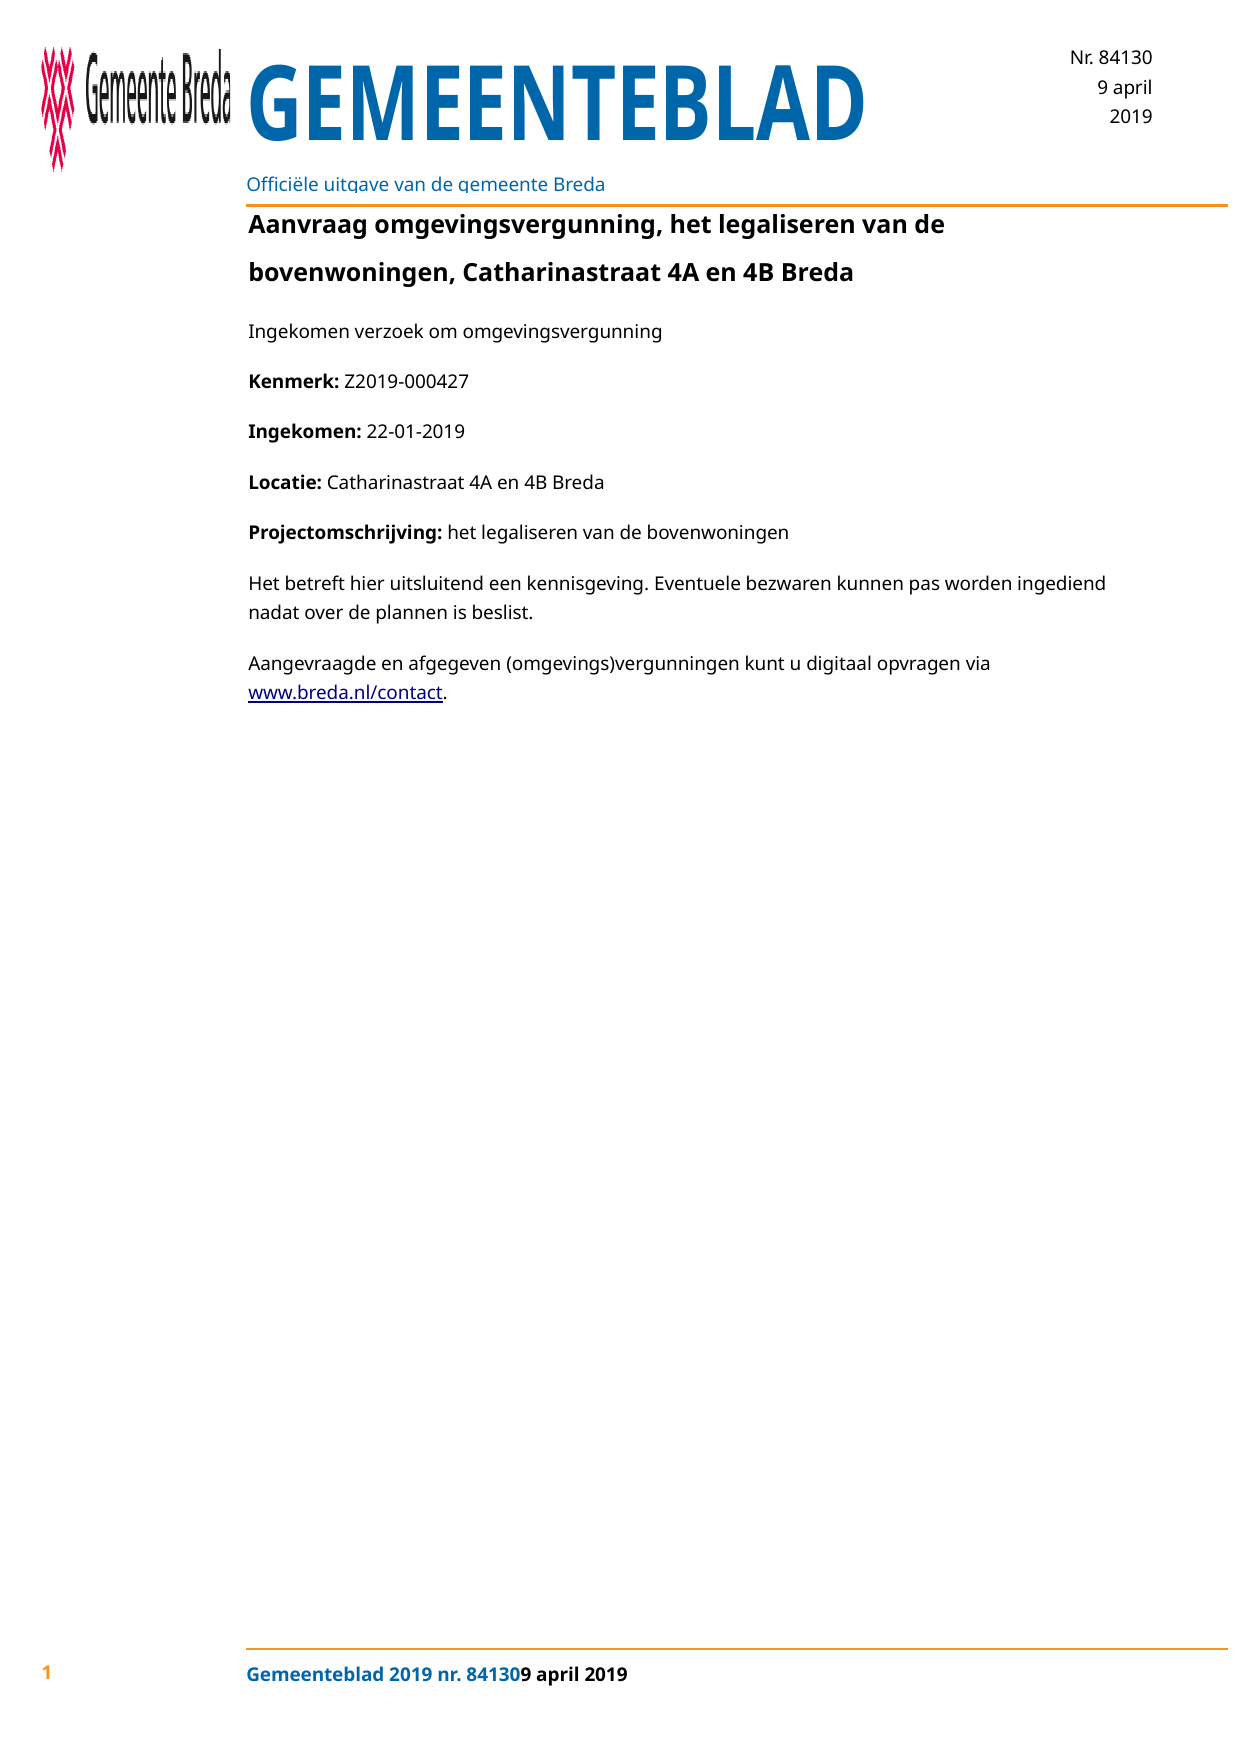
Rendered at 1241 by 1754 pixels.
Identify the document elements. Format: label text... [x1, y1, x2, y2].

text Ingekomen: 22-01-2019 [248, 419, 1152, 444]
text Het betreft hier uitsluitend een kennisgeving. Eventuele bezwaren kunnen pas worden ingediend nadat over de plannen is beslist. [248, 570, 1152, 625]
text Aangevraagde en afgegeven (omgevings)vergunningen kunt u digitaal opvragen via www.breda.nl/contact. [248, 650, 1152, 705]
text Kenmerk: Z2019-000427 [248, 368, 1152, 394]
text Aanvraag omgevingsvergunning, het legaliseren van de bovenwoningen, Catharinastraat 4A en 4B Breda [248, 207, 1152, 288]
picture [41, 47, 231, 172]
text Projectomschrijving: het legaliseren van de bovenwoningen [248, 519, 1152, 545]
text Ingekomen verzoek om omgevingsvergunning [248, 318, 1152, 344]
text Locatie: Catharinastraat 4A en 4B Breda [248, 469, 1152, 495]
